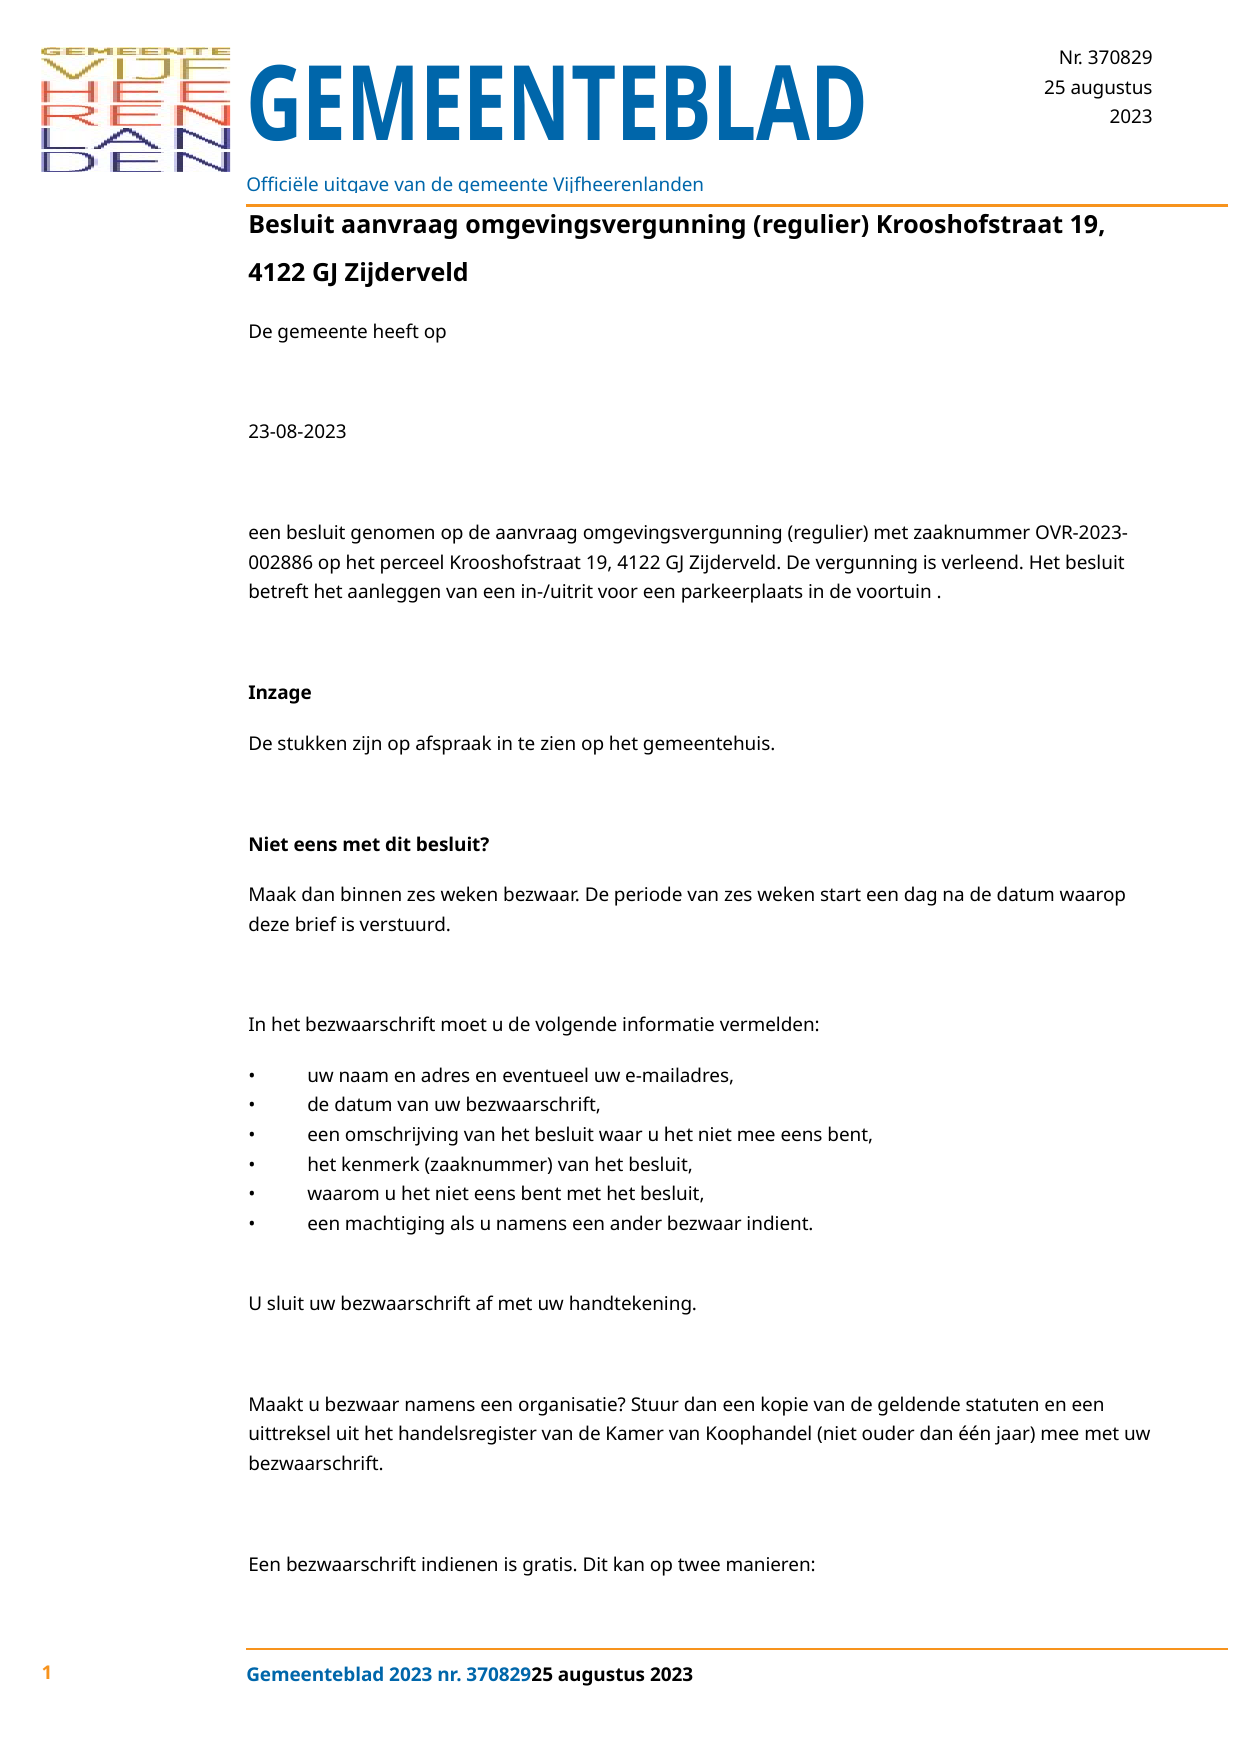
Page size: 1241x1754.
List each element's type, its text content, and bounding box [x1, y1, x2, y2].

text een besluit genomen op de aanvraag omgevingsvergunning (regulier) met zaaknummer OVR-2023-002886 op het perceel Krooshofstraat 19, 4122 GJ Zijderveld. De vergunning is verleend. Het besluit betreft het aanleggen van een in-/uitrit voor een parkeerplaats in de voortuin . [248, 519, 1152, 604]
text 23-08-2023 [248, 419, 1152, 444]
text Maak dan binnen zes weken bezwaar. De periode van zes weken start een dag na de datum waarop deze brief is verstuurd. [248, 881, 1152, 937]
text Besluit aanvraag omgevingsvergunning (regulier) Krooshofstraat 19, 4122 GJ Zijderveld [248, 207, 1152, 288]
text Maakt u bezwaar namens een organisatie? Stuur dan een kopie van de geldende statuten en een uittreksel uit het handelsregister van de Kamer van Koophandel (niet ouder dan één jaar) mee met uw bezwaarschrift. [248, 1391, 1152, 1476]
text De stukken zijn op afspraak in te zien op het gemeentehuis. [248, 730, 1152, 756]
list een omschrijving van het besluit waar u het niet mee eens bent, [248, 1121, 1152, 1147]
text Een bezwaarschrift indienen is gratis. Dit kan op twee manieren: [248, 1551, 1152, 1577]
picture [41, 47, 231, 172]
text Niet eens met dit besluit? [248, 831, 1152, 857]
list de datum van uw bezwaarschrift, [248, 1092, 1152, 1117]
text In het bezwaarschrift moet u de volgende informatie vermelden: [248, 1012, 1152, 1037]
list waarom u het niet eens bent met het besluit, [248, 1180, 1152, 1206]
text Inzage [248, 679, 1152, 705]
text U sluit uw bezwaarschrift af met uw handtekening. [248, 1290, 1152, 1316]
list uw naam en adres en eventueel uw e-mailadres, [248, 1062, 1152, 1088]
text De gemeente heeft op [248, 318, 1152, 344]
list een machtiging als u namens een ander bezwaar indient. [248, 1210, 1152, 1236]
list het kenmerk (zaaknummer) van het besluit, [248, 1151, 1152, 1177]
